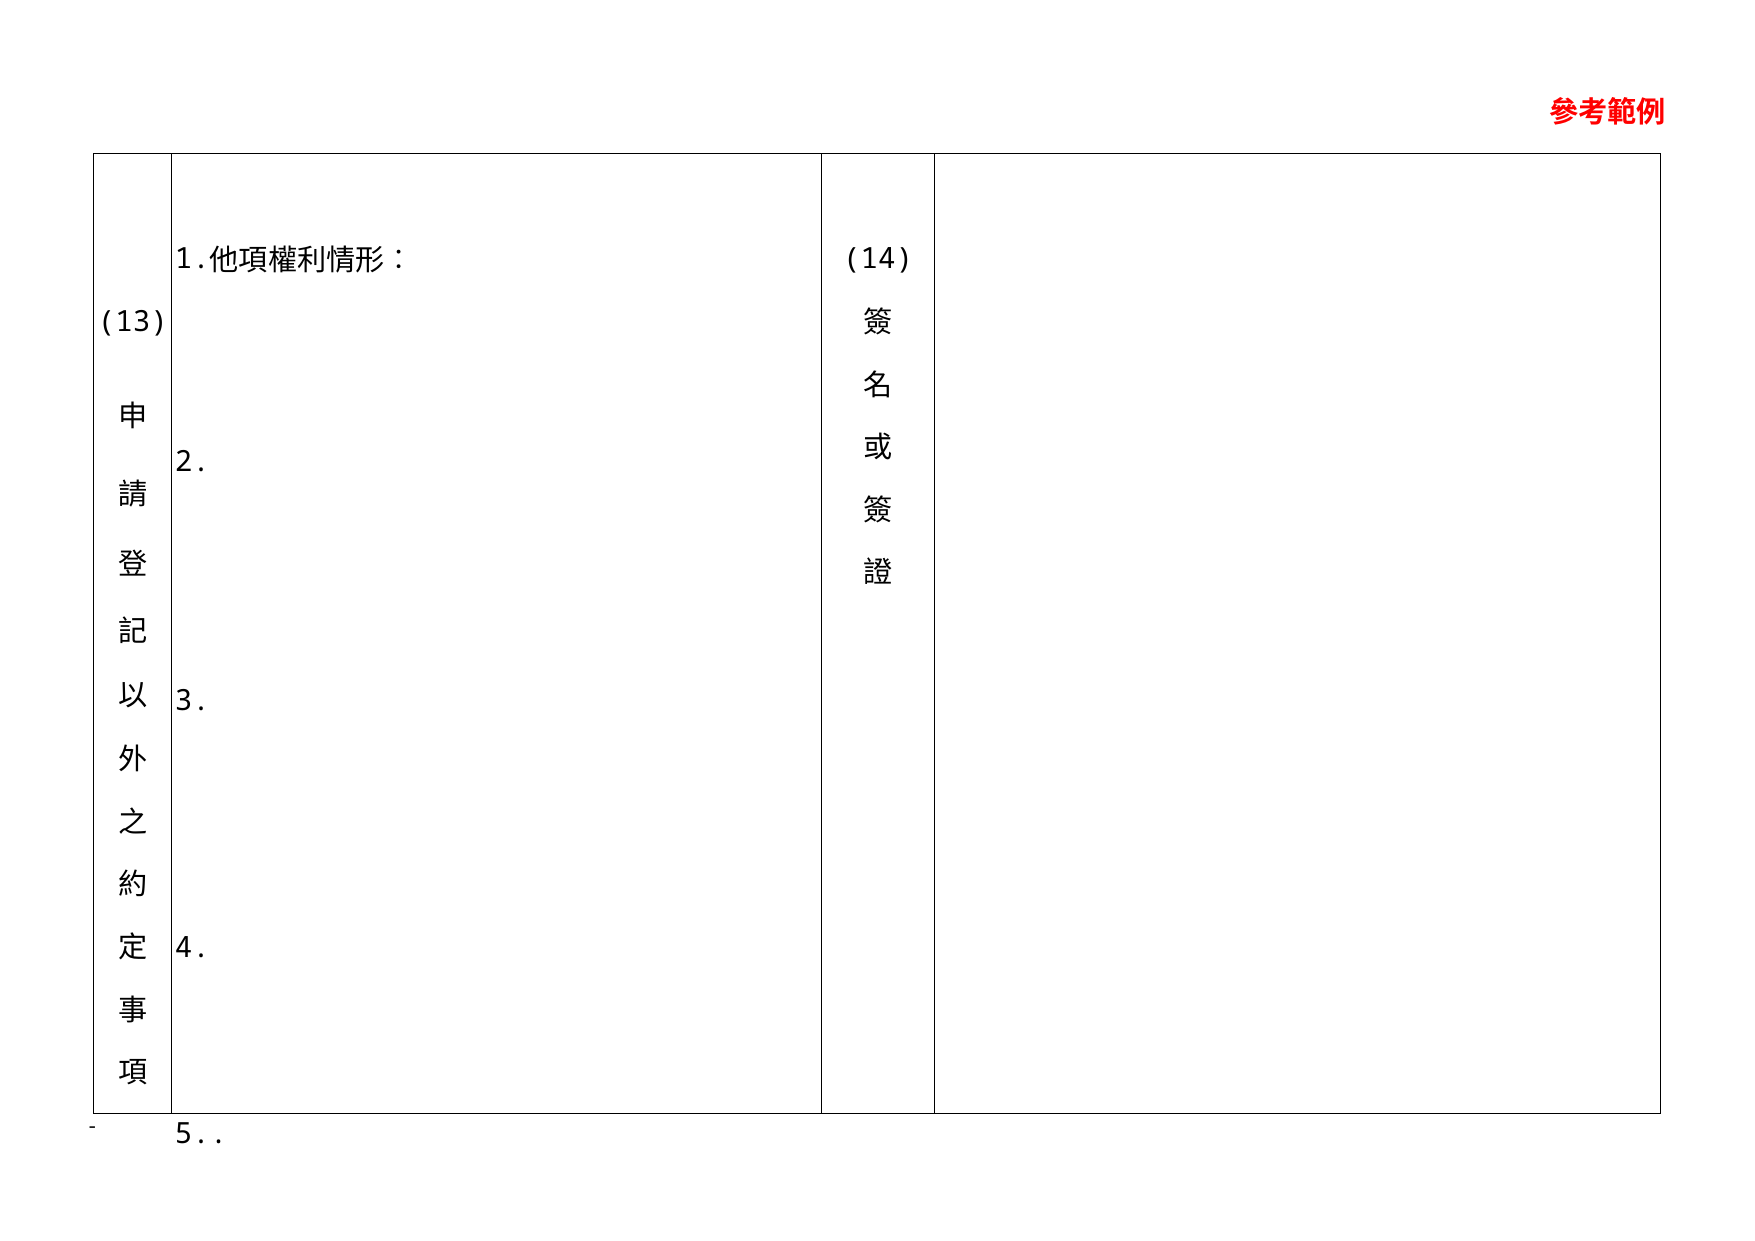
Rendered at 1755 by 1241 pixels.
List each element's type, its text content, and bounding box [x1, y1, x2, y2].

table_cell 他項權利情形︰ 2. 3. 4. 5.. [172, 154, 821, 1113]
table_cell [935, 154, 1660, 1113]
table_cell (14) 簽 名 或 簽 證 [822, 154, 934, 1113]
table_cell (13) 申 請 登 記 以 外 之 約 定 事 項 [94, 154, 171, 1113]
